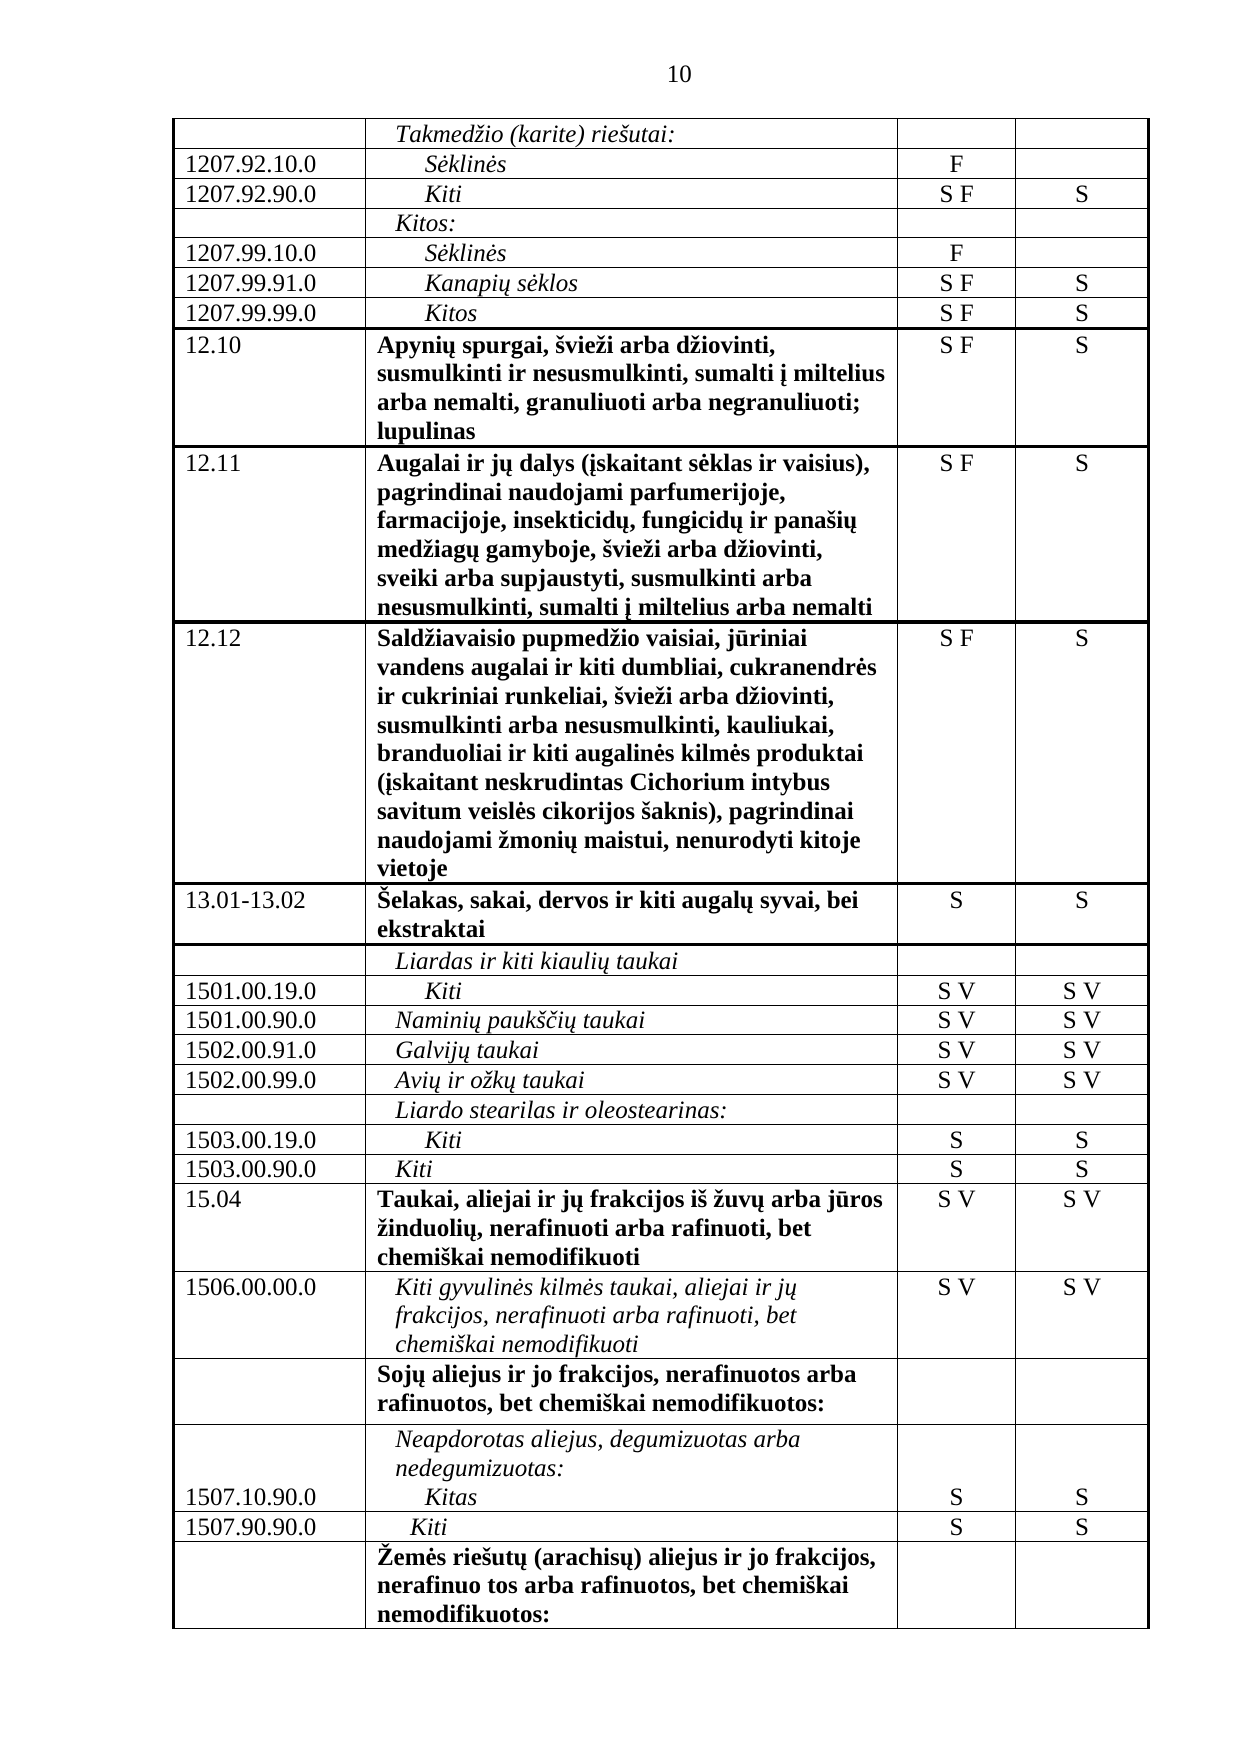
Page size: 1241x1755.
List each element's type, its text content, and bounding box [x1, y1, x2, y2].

table_cell S V [1016, 1065, 1147, 1094]
table_cell S V [1016, 1035, 1147, 1064]
table_cell 1207.92.90.0 [175, 179, 365, 207]
table_cell S V [898, 976, 1015, 1004]
table_cell Neapdorotas aliejus, degumizuotas arba nedegumizuotas: Kitas [366, 1425, 897, 1511]
table_cell S F [898, 330, 1015, 445]
table_cell S [1016, 1512, 1147, 1541]
table_cell 1207.99.10.0 [175, 238, 365, 267]
table_cell S V [1016, 1272, 1147, 1358]
table_cell [175, 1359, 365, 1423]
table_cell S F [898, 448, 1015, 620]
table_cell S [898, 885, 1015, 943]
table_cell 1502.00.91.0 [175, 1035, 365, 1064]
table_cell 1207.92.10.0 [175, 149, 365, 178]
table_cell [898, 119, 1015, 148]
table_cell S V [1016, 1006, 1147, 1034]
table_cell Kanapių sėklos [366, 268, 897, 297]
table_cell [898, 1359, 1015, 1423]
table_cell S V [898, 1272, 1015, 1358]
table_cell [898, 1542, 1015, 1628]
table_cell [1016, 238, 1147, 267]
table_cell S [1016, 885, 1147, 943]
table_cell F [898, 149, 1015, 178]
table_cell 1501.00.90.0 [175, 1006, 365, 1034]
table_cell 1503.00.19.0 [175, 1125, 365, 1153]
table_cell S [898, 1125, 1015, 1153]
table_cell S V [1016, 1184, 1147, 1271]
table_cell 1207.99.91.0 [175, 268, 365, 297]
table_cell [1016, 1095, 1147, 1124]
table_cell [175, 1095, 365, 1124]
table_cell S [1016, 1125, 1147, 1153]
table_cell Sojų aliejus ir jo frakcijos, nerafinuotos arba rafinuotos, bet chemiškai nemodifikuotos: [366, 1359, 897, 1423]
table_cell 1506.00.00.0 [175, 1272, 365, 1358]
table_cell S [898, 1155, 1015, 1183]
table_cell S F [898, 624, 1015, 882]
table_cell 1207.99.99.0 [175, 298, 365, 327]
table_cell S F [898, 179, 1015, 207]
table_cell Kiti [366, 1125, 897, 1153]
table_cell [1016, 209, 1147, 237]
table_cell Avių ir ožkų taukai [366, 1065, 897, 1094]
table_cell S F [898, 268, 1015, 297]
table_cell S [1016, 298, 1147, 327]
table_cell 1502.00.99.0 [175, 1065, 365, 1094]
table_cell Žemės riešutų (arachisų) aliejus ir jo frakcijos, nerafinuo tos arba rafinuotos, bet chemiškai nemodifikuotos: [366, 1542, 897, 1628]
table_cell 1501.00.19.0 [175, 976, 365, 1004]
table_cell 12.12 [175, 624, 365, 882]
table_cell [1016, 946, 1147, 975]
table_cell S V [1016, 976, 1147, 1004]
table_cell Apynių spurgai, švieži arba džiovinti, susmulkinti ir nesusmulkinti, sumalti į miltelius arba nemalti, granuliuoti arba negranuliuoti; lupulinas [366, 330, 897, 445]
table_cell Kitos [366, 298, 897, 327]
table_cell S [1016, 268, 1147, 297]
table_cell Liardo stearilas ir oleostearinas: [366, 1095, 897, 1124]
table_cell 1503.00.90.0 [175, 1155, 365, 1183]
table_cell 12.11 [175, 448, 365, 620]
table_cell S [898, 1512, 1015, 1541]
table_cell S [1016, 1425, 1147, 1511]
table_cell S [1016, 179, 1147, 207]
table_cell Kiti [366, 1155, 897, 1183]
table_cell 1507.90.90.0 [175, 1512, 365, 1541]
table_cell S [1016, 1155, 1147, 1183]
table_cell [175, 119, 365, 148]
table_cell Kiti [366, 976, 897, 1004]
table_cell [175, 946, 365, 975]
table_cell Sėklinės [366, 238, 897, 267]
table_cell Liardas ir kiti kiaulių taukai [366, 946, 897, 975]
table_cell Taukai, aliejai ir jų frakcijos iš žuvų arba jūros žinduolių, nerafinuoti arba rafinuoti, bet chemiškai nemodifikuoti [366, 1184, 897, 1271]
table_cell [898, 209, 1015, 237]
table_cell [175, 1542, 365, 1628]
table_cell S F [898, 298, 1015, 327]
table_cell Saldžiavaisio pupmedžio vaisiai, jūriniai vandens augalai ir kiti dumbliai, cukranendrės ir cukriniai runkeliai, švieži arba džiovinti, susmulkinti arba nesusmulkinti, kauliukai, branduoliai ir kiti augalinės kilmės produktai (įskaitant neskrudintas Cichorium intybus savitum veislės cikorijos šaknis), pagrindinai naudojami žmonių maistui, nenurodyti kitoje vietoje [366, 624, 897, 882]
table_cell 15.04 [175, 1184, 365, 1271]
table_cell F [898, 238, 1015, 267]
table_cell Galvijų taukai [366, 1035, 897, 1064]
table_cell [1016, 149, 1147, 178]
table_cell [898, 1095, 1015, 1124]
table_cell Kiti gyvulinės kilmės taukai, aliejai ir jų frakcijos, nerafinuoti arba rafinuoti, bet chemiškai nemodifikuoti [366, 1272, 897, 1358]
table_cell S [1016, 330, 1147, 445]
table_cell S V [898, 1184, 1015, 1271]
table_cell Takmedžio (karite) riešutai: [366, 119, 897, 148]
table_cell [175, 209, 365, 237]
table_cell S [1016, 624, 1147, 882]
table_cell S V [898, 1065, 1015, 1094]
table_cell Kiti [366, 179, 897, 207]
table_cell 1507.10.90.0 [175, 1425, 365, 1511]
table_cell 13.01-13.02 [175, 885, 365, 943]
table_cell [1016, 1542, 1147, 1628]
table_cell Kiti [366, 1512, 897, 1541]
table_cell Kitos: [366, 209, 897, 237]
table_cell S [898, 1425, 1015, 1511]
table_cell 12.10 [175, 330, 365, 445]
table_cell S V [898, 1006, 1015, 1034]
table_cell [1016, 119, 1147, 148]
table_cell S V [898, 1035, 1015, 1064]
table_cell Sėklinės [366, 149, 897, 178]
table_cell [1016, 1359, 1147, 1423]
table_cell Naminių paukščių taukai [366, 1006, 897, 1034]
table_cell [898, 946, 1015, 975]
table_cell Šelakas, sakai, dervos ir kiti augalų syvai, bei ekstraktai [366, 885, 897, 943]
table_cell S [1016, 448, 1147, 620]
table_cell Augalai ir jų dalys (įskaitant sėklas ir vaisius), pagrindinai naudojami parfumerijoje, farmacijoje, insekticidų, fungicidų ir panašių medžiagų gamyboje, švieži arba džiovinti, sveiki arba supjaustyti, susmulkinti arba nesusmulkinti, sumalti į miltelius arba nemalti [366, 448, 897, 620]
